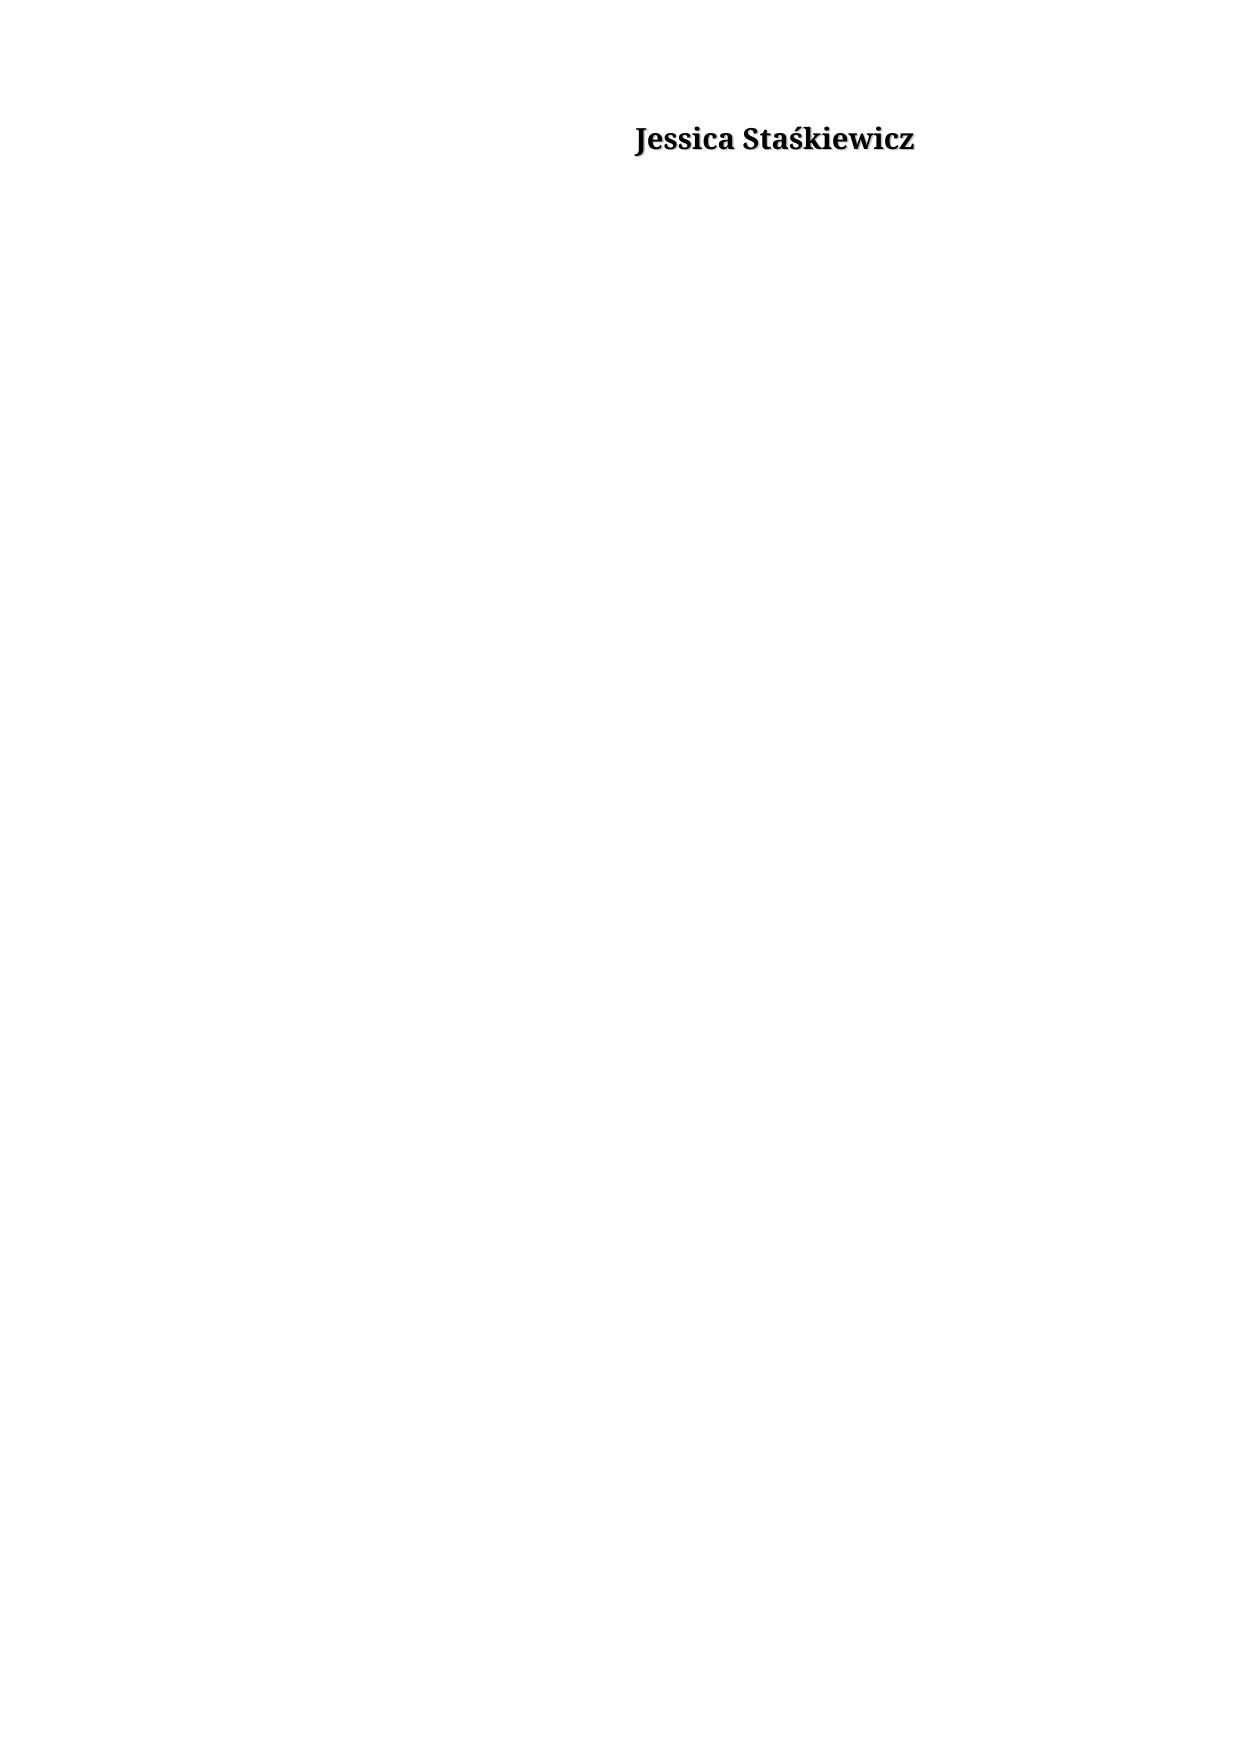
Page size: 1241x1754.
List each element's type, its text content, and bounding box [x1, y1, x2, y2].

text Jessica Staśkiewicz [118, 118, 1122, 158]
